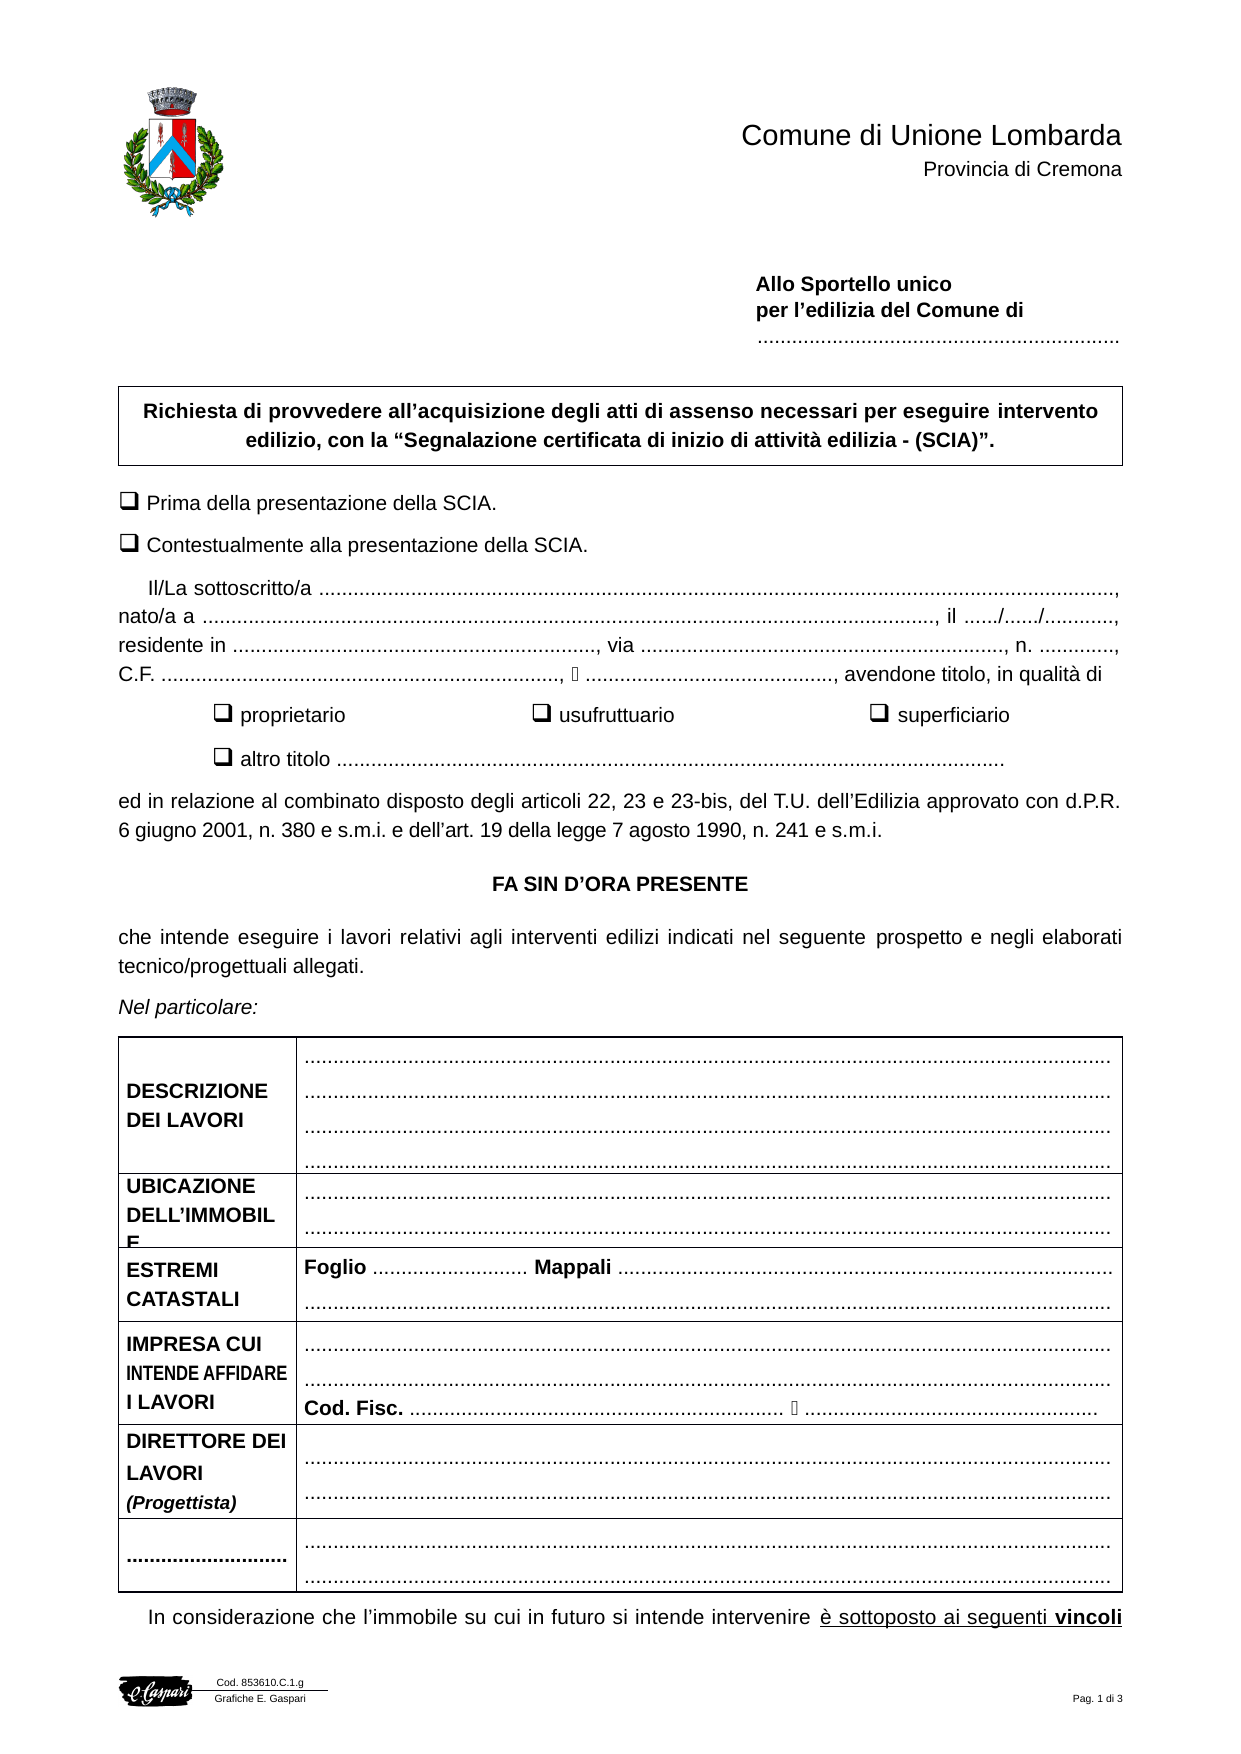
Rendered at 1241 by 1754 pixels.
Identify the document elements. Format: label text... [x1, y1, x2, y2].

table_cell ESTREMI CATASTALI [119, 1248, 296, 1321]
text  proprietario  usufruttuario  superficiario [118, 703, 1122, 728]
picture [118, 1675, 193, 1707]
text Provincia di Cremona [224, 157, 1122, 181]
text In considerazione che l’immobile su cui in futuro si intende intervenire è sottoposto ai seguenti vincoli [118, 1605, 1122, 1629]
text Nel particolare: [118, 995, 1122, 1019]
table_cell IMPRESA CUI INTENDE AFFIDARE I LAVORI [119, 1322, 296, 1424]
text Allo Sportello unico [755, 272, 1122, 296]
table_header Richiesta di provvedere all’acquisizione degli atti di assenso necessari per eseguire intervento edilizio, con la “Segnalazione certificata di inizio di attività edilizia - (SCIA)”. [119, 387, 1122, 464]
table_header ............................................................................................................................................ ............................................................................................................................................ ............................................................................................................................................ ............................................................................................................................................ [297, 1038, 1122, 1173]
table_cell ............................................................................................................................................ ............................................................................................................................................ [297, 1425, 1122, 1518]
table_cell ............................................................................................................................................ ............................................................................................................................................ Cod. Fisc. .................................................................  ................................................... [297, 1322, 1122, 1424]
text  Contestualmente alla presentazione della SCIA. [118, 533, 1122, 558]
table_cell DIRETTORE DEI LAVORI (Progettista) [119, 1425, 296, 1518]
text FA SIN D’ORA PRESENTE [118, 871, 1122, 895]
table_cell ............................................................................................................................................ ............................................................................................................................................ [297, 1519, 1122, 1591]
text ............................................................... [756, 324, 1122, 348]
text ed in relazione al combinato disposto degli articoli 22, 23 e 23-bis, del T.U. dell’Edilizia approvato con d.P.R. 6 giugno 2001, n. 380 e s.m.i. e dell’art. 19 della legge 7 agosto 1990, n. 241 e s.m.i. [118, 789, 1122, 842]
text che intende eseguire i lavori relativi agli interventi edilizi indicati nel seguente prospetto e negli elaborati tecnico/progettuali allegati. [118, 925, 1122, 978]
table_cell Foglio ........................... Mappali ...................................................................................... ............................................................................................................................................ [297, 1248, 1122, 1321]
text  altro titolo .................................................................................................................... [118, 746, 1122, 771]
table_header DESCRIZIONE DEI LAVORI [119, 1038, 296, 1173]
table_cell UBICAZIONE DELL’IMMOBILE [119, 1174, 296, 1247]
text per l’edilizia del Comune di [756, 298, 1122, 322]
table_cell ............................ [119, 1519, 296, 1591]
text Il/La sottoscritto/a .........................................................................................................................................., nato/a a ..............................................................................................................................., il ....../....../............, residente in ..............................................................., via ..............................................................., n. ............., C.F. .....................................................................,  ..........................................., avendone titolo, in qualità di [118, 576, 1122, 686]
text  Prima della presentazione della SCIA. [118, 491, 1122, 516]
picture [122, 87, 224, 219]
table_cell ............................................................................................................................................ ............................................................................................................................................ [297, 1174, 1122, 1247]
text Comune di Unione Lombarda [224, 118, 1122, 152]
